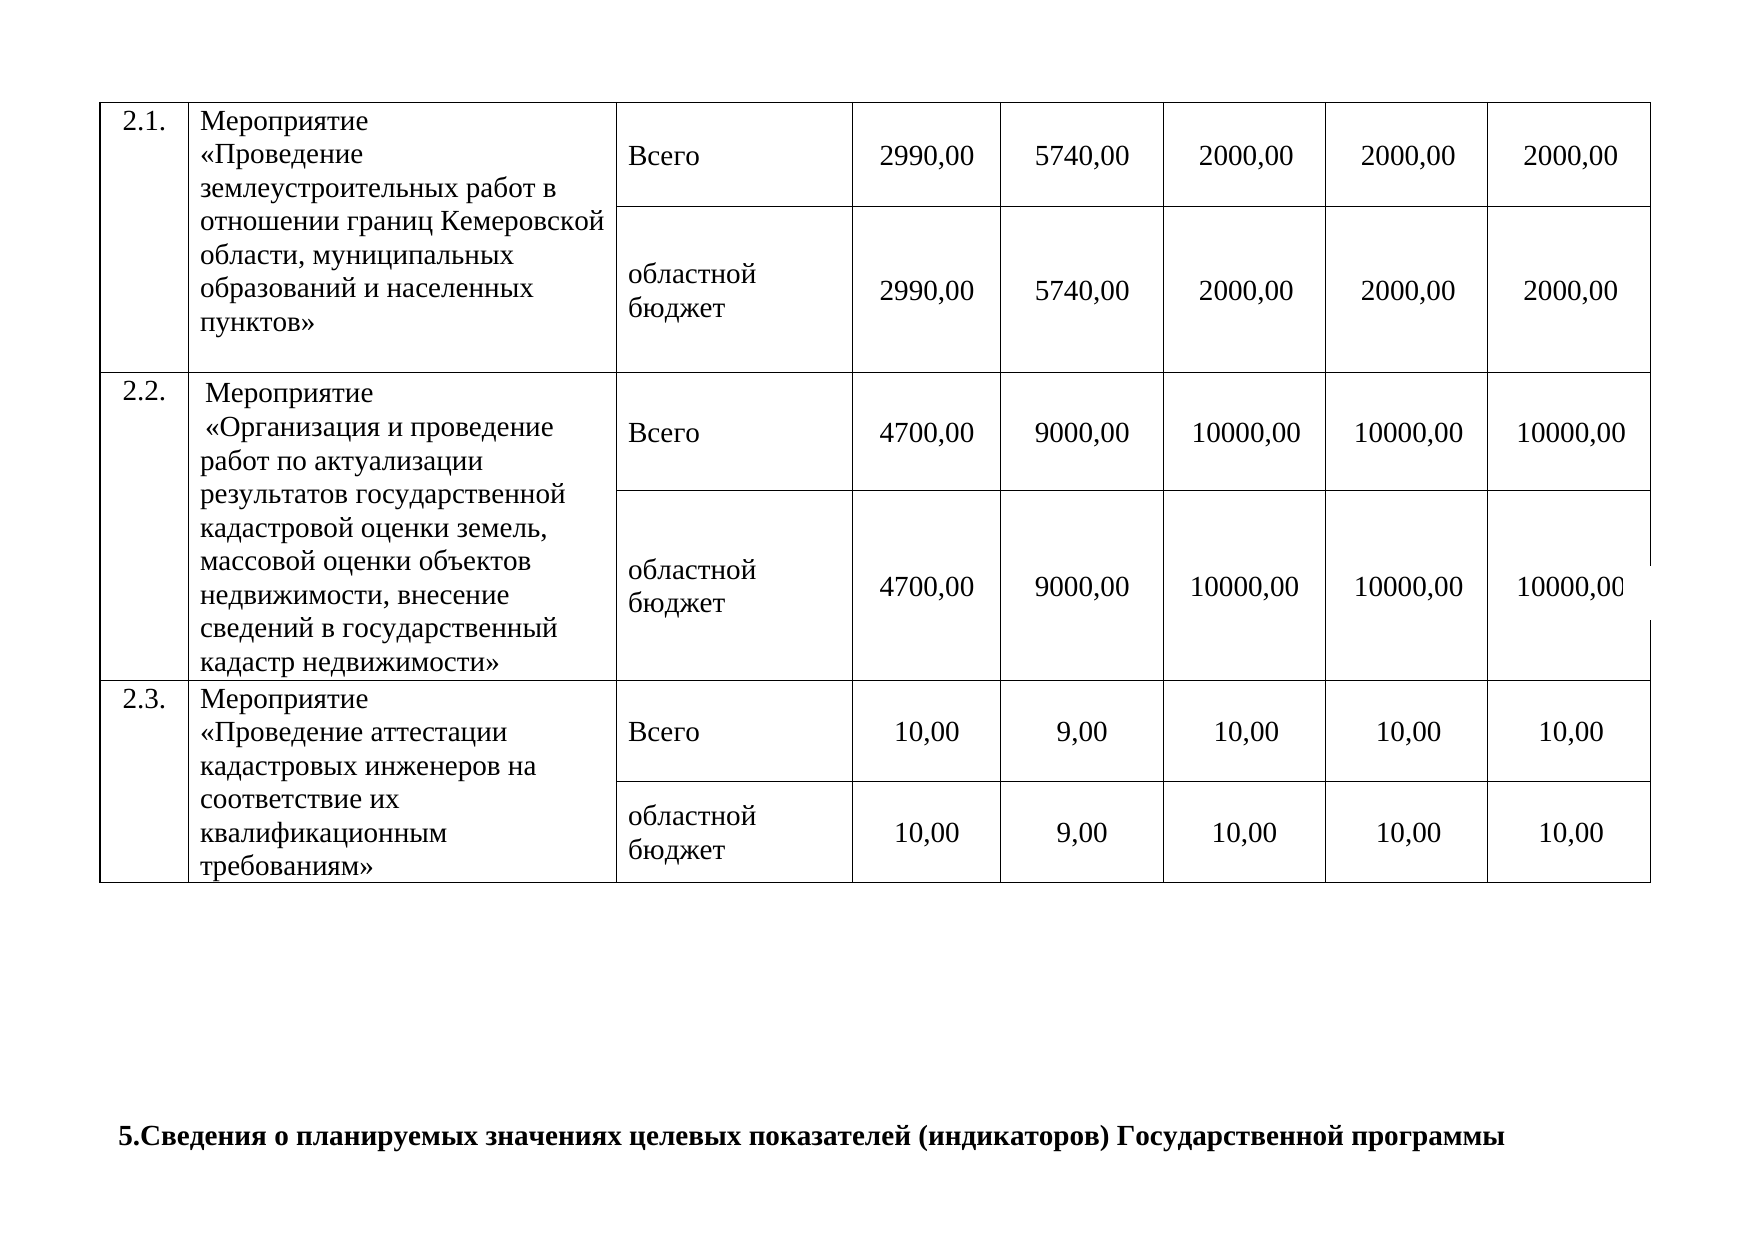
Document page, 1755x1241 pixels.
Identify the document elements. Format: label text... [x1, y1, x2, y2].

table_cell 10,00 [1164, 782, 1325, 882]
table_cell 10000,00 [1488, 491, 1650, 680]
table_cell 10,00 [1164, 681, 1325, 781]
table_cell Всего [617, 103, 852, 206]
table_cell 9000,00 [1001, 373, 1163, 490]
table_cell Мероприятие «Проведение аттестации кадастровых инженеров на соответствие их квалификационным требованиям» [189, 681, 616, 882]
table_cell 9,00 [1001, 782, 1163, 882]
table_cell областной бюджет [617, 782, 852, 882]
table_cell 2.1. [101, 103, 188, 372]
table_cell Мероприятие «Проведение землеустроительных работ в отношении границ Кемеровской области, муниципальных образований и населенных пунктов» [189, 103, 616, 372]
table_cell 2990,00 [853, 207, 1000, 372]
table_cell 10000,00 [1326, 373, 1487, 490]
table_cell 2.2. [101, 373, 188, 680]
table_cell 5740,00 [1001, 207, 1163, 372]
table_cell областной бюджет [617, 207, 852, 372]
table_cell 9,00 [1001, 681, 1163, 781]
table_cell Всего [617, 373, 852, 490]
table_cell 2000,00 [1326, 207, 1487, 372]
table_cell 10,00 [1326, 681, 1487, 781]
table_cell Мероприятие «Организация и проведение работ по актуализации результатов государственной кадастровой оценки земель, массовой оценки объектов недвижимости, внесение сведений в государственный кадастр недвижимости» [189, 373, 616, 680]
table_cell 2000,00 [1164, 103, 1325, 206]
table_cell 5740,00 [1001, 103, 1163, 206]
table_cell Всего [617, 681, 852, 781]
table_cell 10000,00 [1326, 491, 1487, 680]
table_cell областной бюджет [617, 491, 852, 680]
table_cell 10,00 [1488, 681, 1650, 781]
table_cell 10,00 [1488, 782, 1650, 882]
table_cell 4700,00 [853, 491, 1000, 680]
table_cell 10000,00 [1164, 491, 1325, 680]
table_cell 10,00 [853, 782, 1000, 882]
table_cell 2000,00 [1488, 207, 1650, 372]
table_cell 10,00 [1326, 782, 1487, 882]
table_cell 2000,00 [1164, 207, 1325, 372]
table_cell 10000,00 [1164, 373, 1325, 490]
table_cell 9000,00 [1001, 491, 1163, 680]
table_cell 2000,00 [1326, 103, 1487, 206]
text 5.Сведения о планируемых значениях целевых показателей (индикаторов) Государственной программы [59, 1118, 1695, 1151]
table_cell 2000,00 [1488, 103, 1650, 206]
table_cell 4700,00 [853, 373, 1000, 490]
table_cell 2990,00 [853, 103, 1000, 206]
table_cell 10000,00 [1488, 373, 1650, 490]
table_cell 10,00 [853, 681, 1000, 781]
table_cell 2.3. [101, 681, 188, 882]
